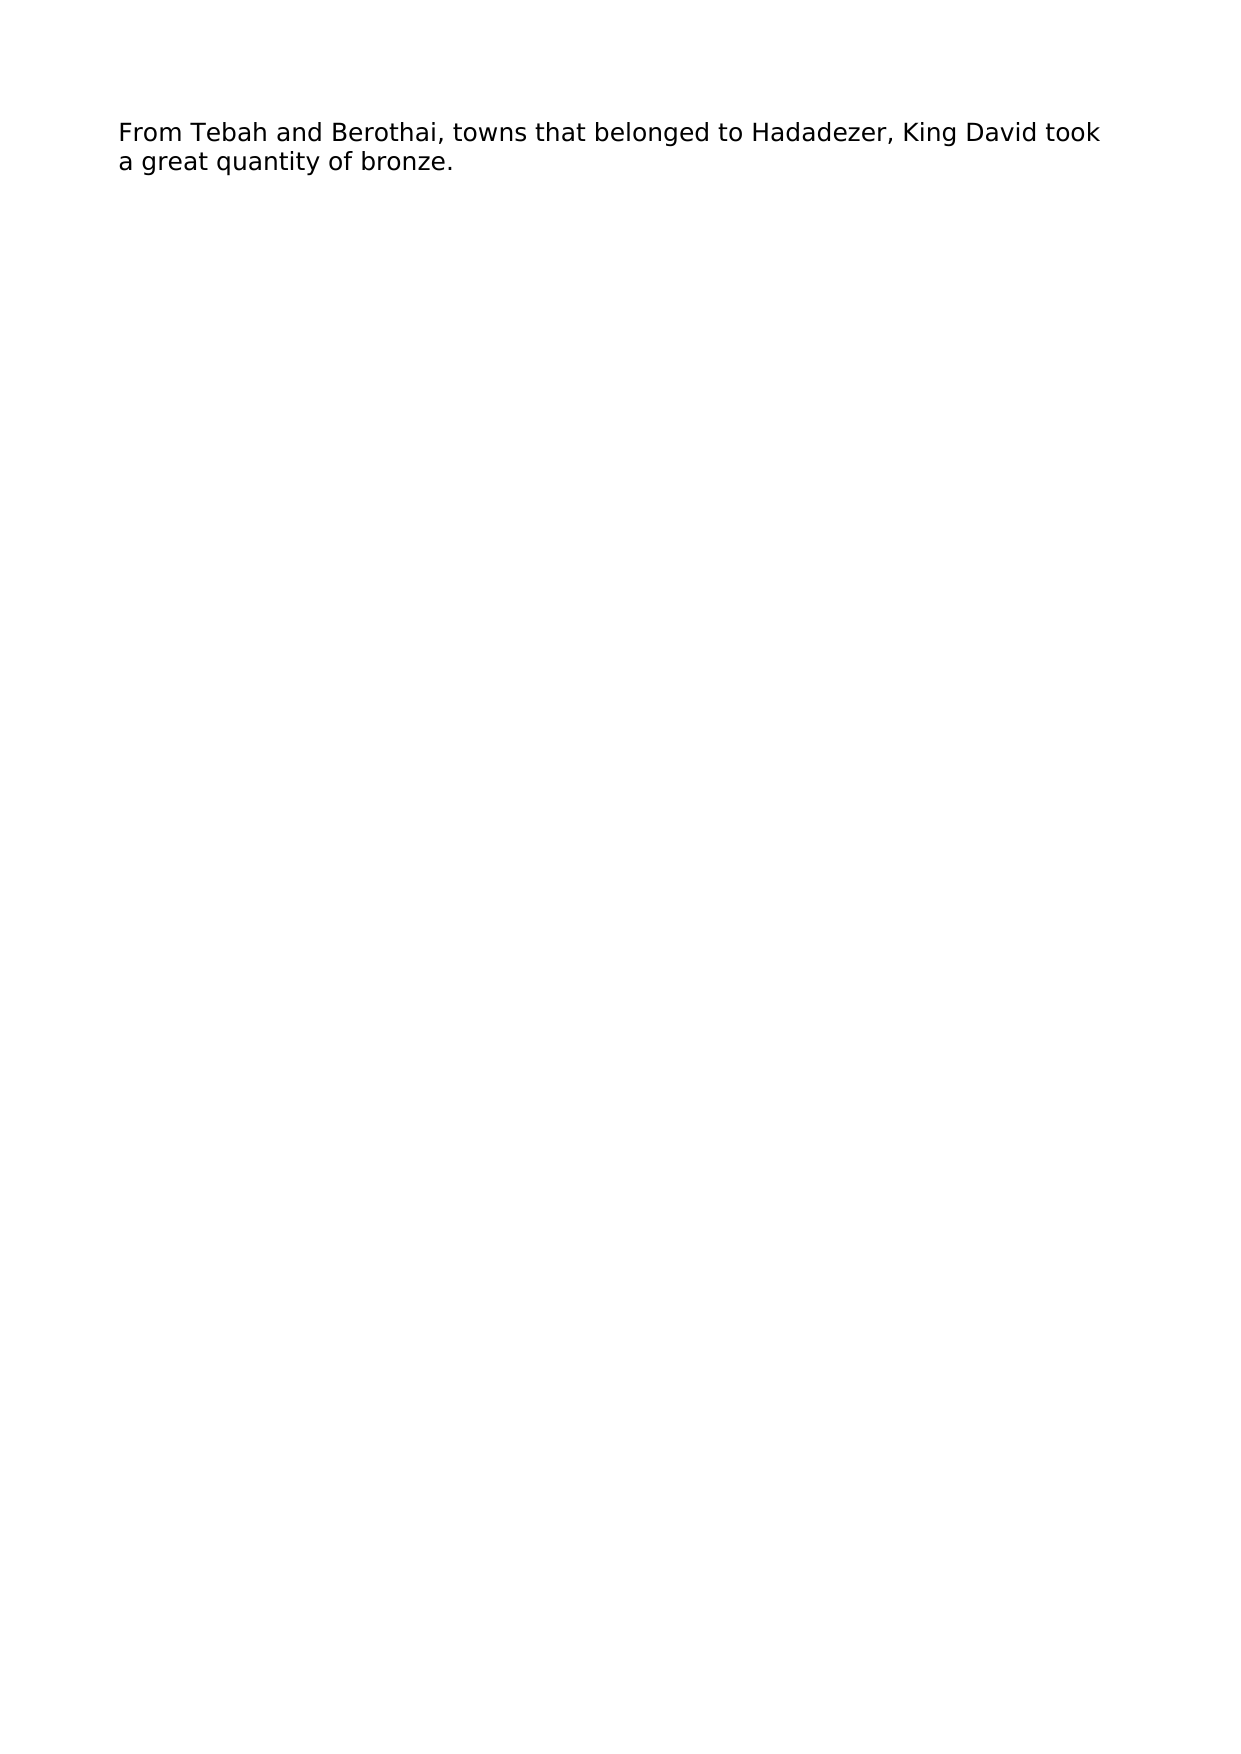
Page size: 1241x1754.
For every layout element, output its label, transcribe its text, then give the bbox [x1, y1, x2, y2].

text From Tebah and Berothai, towns that belonged to Hadadezer, King David took a great quantity of bronze. [118, 118, 1122, 176]
